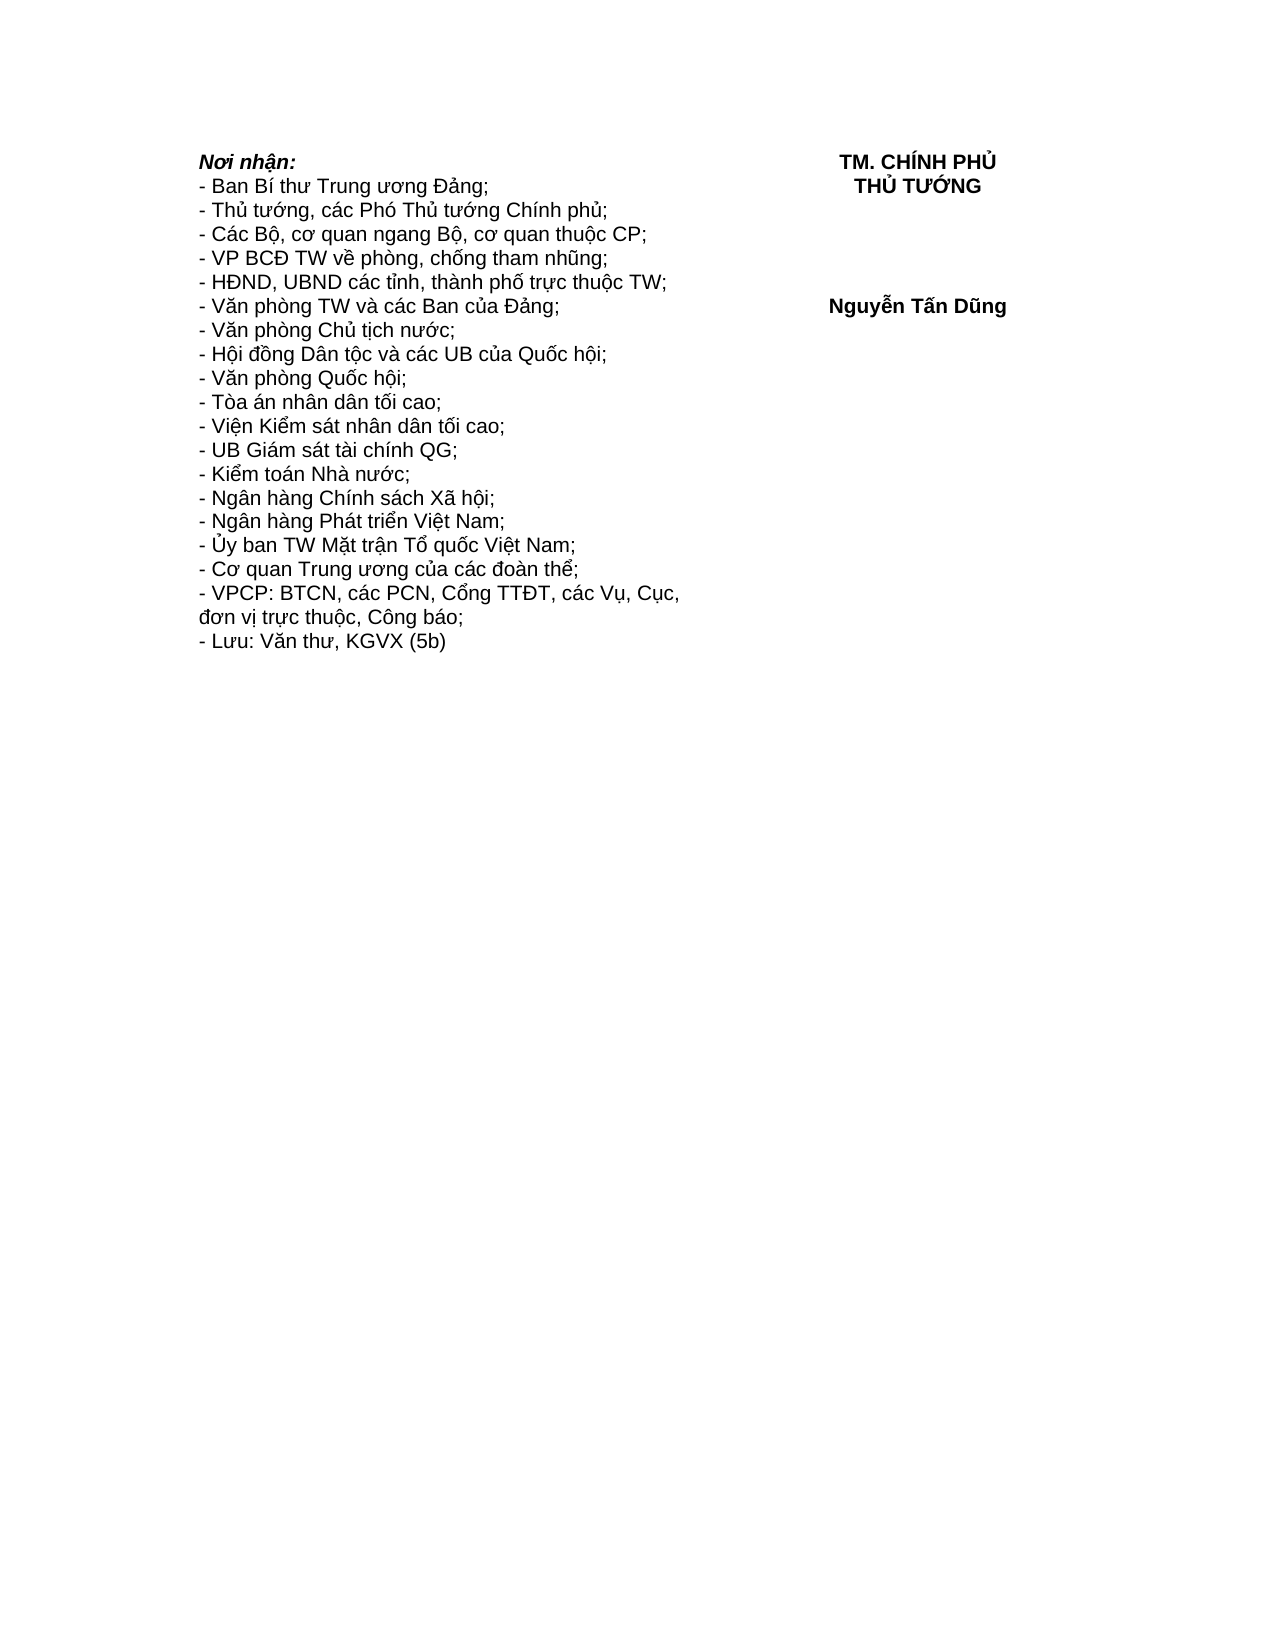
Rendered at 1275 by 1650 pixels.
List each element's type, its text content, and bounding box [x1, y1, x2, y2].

table_header TM. CHÍNH PHỦ THỦ TƯỚNG Nguyễn Tấn Dũng [711, 150, 1125, 653]
table_header Nơi nhận: - Ban Bí thư Trung ương Đảng; - Thủ tướng, các Phó Thủ tướng Chính phủ; - Các Bộ, cơ quan ngang Bộ, cơ quan thuộc CP; - VP BCĐ TW về phòng, chống tham nhũng; - HĐND, UBND các tỉnh, thành phố trực thuộc TW; - Văn phòng TW và các Ban của Đảng; - Văn phòng Chủ tịch nước; - Hội đồng Dân tộc và các UB của Quốc hội; - Văn phòng Quốc hội; - Tòa án nhân dân tối cao; - Viện Kiểm sát nhân dân tối cao; - UB Giám sát tài chính QG; - Kiểm toán Nhà nước; - Ngân hàng Chính sách Xã hội; - Ngân hàng Phát triển Việt Nam; - Ủy ban TW Mặt trận Tổ quốc Việt Nam; - Cơ quan Trung ương của các đoàn thể; - VPCP: BTCN, các PCN, Cổng TTĐT, các Vụ, Cục, đơn vị trực thuộc, Công báo; - Lưu: Văn thư, KGVX (5b) [188, 150, 711, 653]
